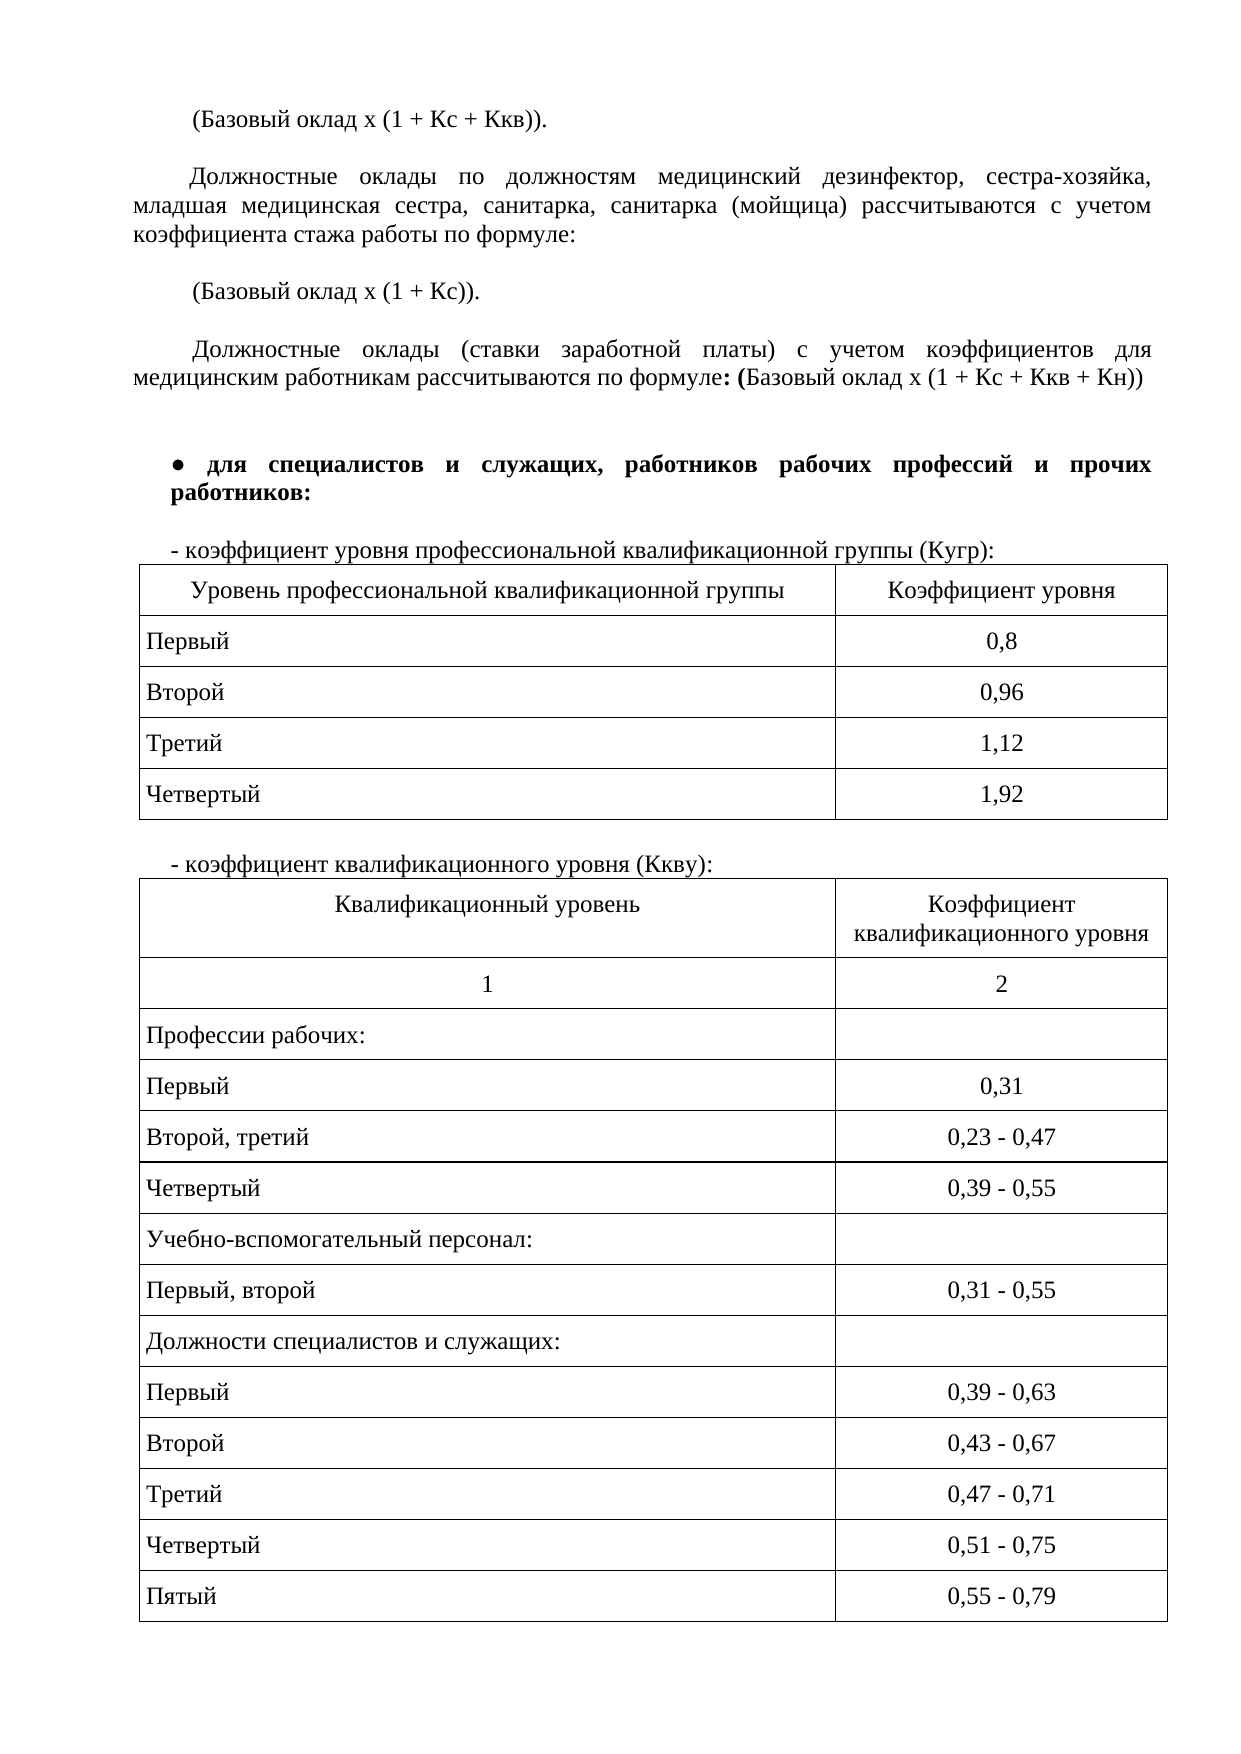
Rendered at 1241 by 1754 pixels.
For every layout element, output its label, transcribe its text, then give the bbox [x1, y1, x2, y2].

table_cell Первый, второй [140, 1265, 835, 1314]
table_cell [836, 1316, 1167, 1366]
table_cell Второй [140, 1418, 835, 1468]
table_cell 0,39 - 0,55 [836, 1163, 1167, 1212]
table_cell Первый [140, 1060, 835, 1110]
table_cell 0,43 - 0,67 [836, 1418, 1167, 1468]
table_cell Первый [140, 1367, 835, 1417]
table_cell 1,92 [836, 769, 1167, 819]
text Должностные оклады по должностям медицинский дезинфектор, сестра-хозяйка, младшая медицинская сестра, санитарка, санитарка (мойщица) рассчитываются с учетом коэффициента стажа работы по формуле: [133, 161, 1152, 247]
table_cell 1 [140, 958, 835, 1008]
table_cell Профессии рабочих: [140, 1009, 835, 1059]
table_cell 2 [836, 958, 1167, 1008]
table_header Коэффициент уровня [836, 565, 1167, 615]
table_cell [836, 1214, 1167, 1263]
text (Базовый оклад x (1 + Кс)). [133, 276, 1152, 305]
text - коэффициент квалификационного уровня (Ккву): [170, 849, 1152, 877]
table_cell Второй, третий [140, 1111, 835, 1161]
table_cell 0,96 [836, 667, 1167, 717]
table_cell 0,55 - 0,79 [836, 1571, 1167, 1621]
table_header Квалификационный уровень [140, 879, 835, 957]
text (Базовый оклад x (1 + Кс + Ккв)). [133, 104, 1152, 132]
table_cell 0,51 - 0,75 [836, 1520, 1167, 1570]
table_cell Третий [140, 718, 835, 768]
table_cell Четвертый [140, 1163, 835, 1212]
table_cell Первый [140, 616, 835, 666]
table_cell 0,31 - 0,55 [836, 1265, 1167, 1314]
table_cell Четвертый [140, 769, 835, 819]
table_header Уровень профессиональной квалификационной группы [140, 565, 835, 615]
table_cell Второй [140, 667, 835, 717]
table_cell 0,31 [836, 1060, 1167, 1110]
table_cell 0,8 [836, 616, 1167, 666]
table_cell Третий [140, 1469, 835, 1519]
table_cell 0,39 - 0,63 [836, 1367, 1167, 1417]
table_cell 1,12 [836, 718, 1167, 768]
table_cell Пятый [140, 1571, 835, 1621]
table_cell Учебно-вспомогательный персонал: [140, 1214, 835, 1263]
text ● для специалистов и служащих, работников рабочих профессий и прочих работников: [170, 449, 1152, 506]
table_cell [836, 1009, 1167, 1059]
table_cell 0,23 - 0,47 [836, 1111, 1167, 1161]
table_cell Должности специалистов и служащих: [140, 1316, 835, 1366]
text - коэффициент уровня профессиональной квалификационной группы (Кугр): [170, 535, 1152, 564]
text Должностные оклады (ставки заработной платы) с учетом коэффициентов для медицинским работникам рассчитываются по формуле: (Базовый оклад x (1 + Кс + Ккв + Кн)) [133, 334, 1152, 391]
table_cell 0,47 - 0,71 [836, 1469, 1167, 1519]
table_cell Четвертый [140, 1520, 835, 1570]
table_header Коэффициент квалификационного уровня [836, 879, 1167, 957]
